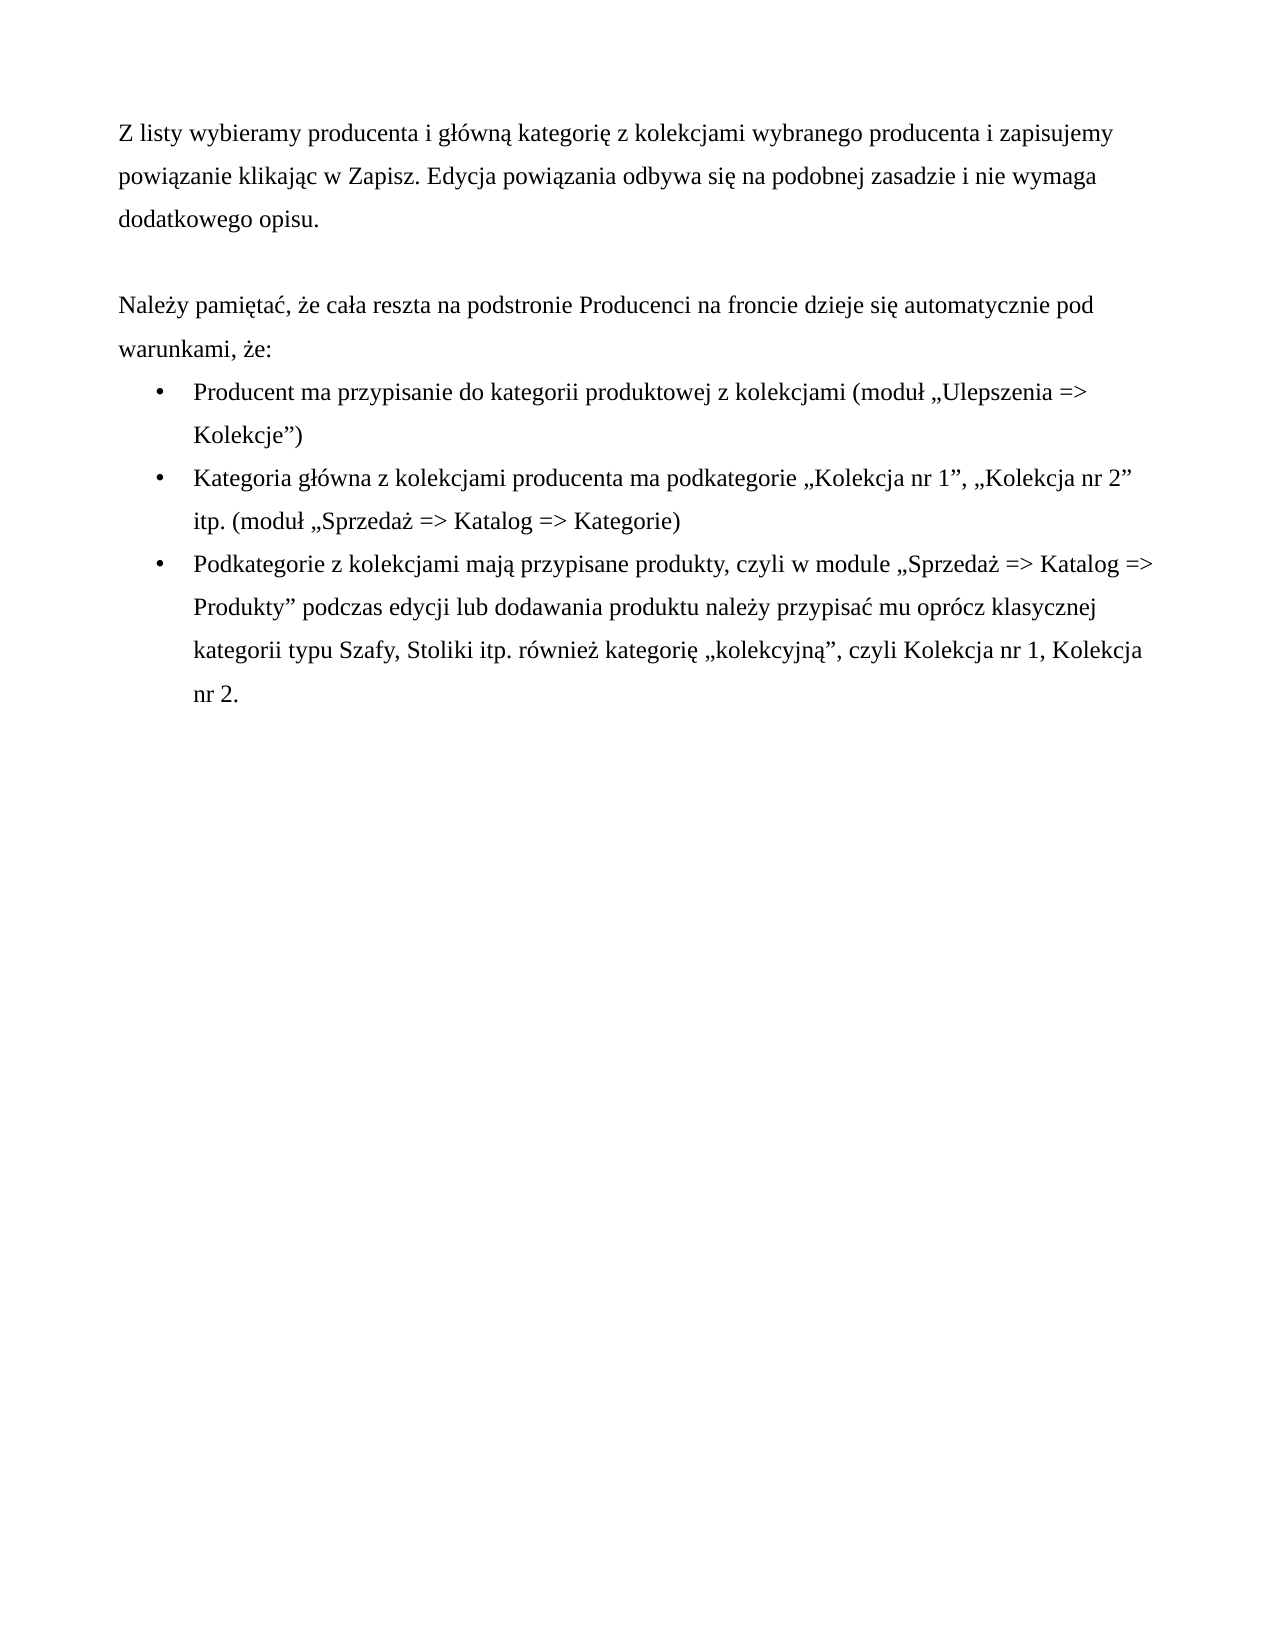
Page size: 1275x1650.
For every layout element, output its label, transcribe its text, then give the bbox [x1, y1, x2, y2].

text Należy pamiętać, że cała reszta na podstronie Producenci na froncie dzieje się automatycznie pod warunkami, że: [118, 291, 1157, 362]
list Podkategorie z kolekcjami mają przypisane produkty, czyli w module „Sprzedaż => Katalog => Produkty” podczas edycji lub dodawania produktu należy przypisać mu oprócz klasycznej kategorii typu Szafy, Stoliki itp. również kategorię „kolekcyjną”, czyli Kolekcja nr 1, Kolekcja nr 2. [156, 549, 1157, 707]
list Kategoria główna z kolekcjami producenta ma podkategorie „Kolekcja nr 1”, „Kolekcja nr 2” itp. (moduł „Sprzedaż => Katalog => Kategorie) [156, 463, 1157, 535]
text Z listy wybieramy producenta i główną kategorię z kolekcjami wybranego producenta i zapisujemy powiązanie klikając w Zapisz. Edycja powiązania odbywa się na podobnej zasadzie i nie wymaga dodatkowego opisu. [118, 118, 1157, 233]
list Producent ma przypisanie do kategorii produktowej z kolekcjami (moduł „Ulepszenia => Kolekcje”) [156, 377, 1157, 449]
